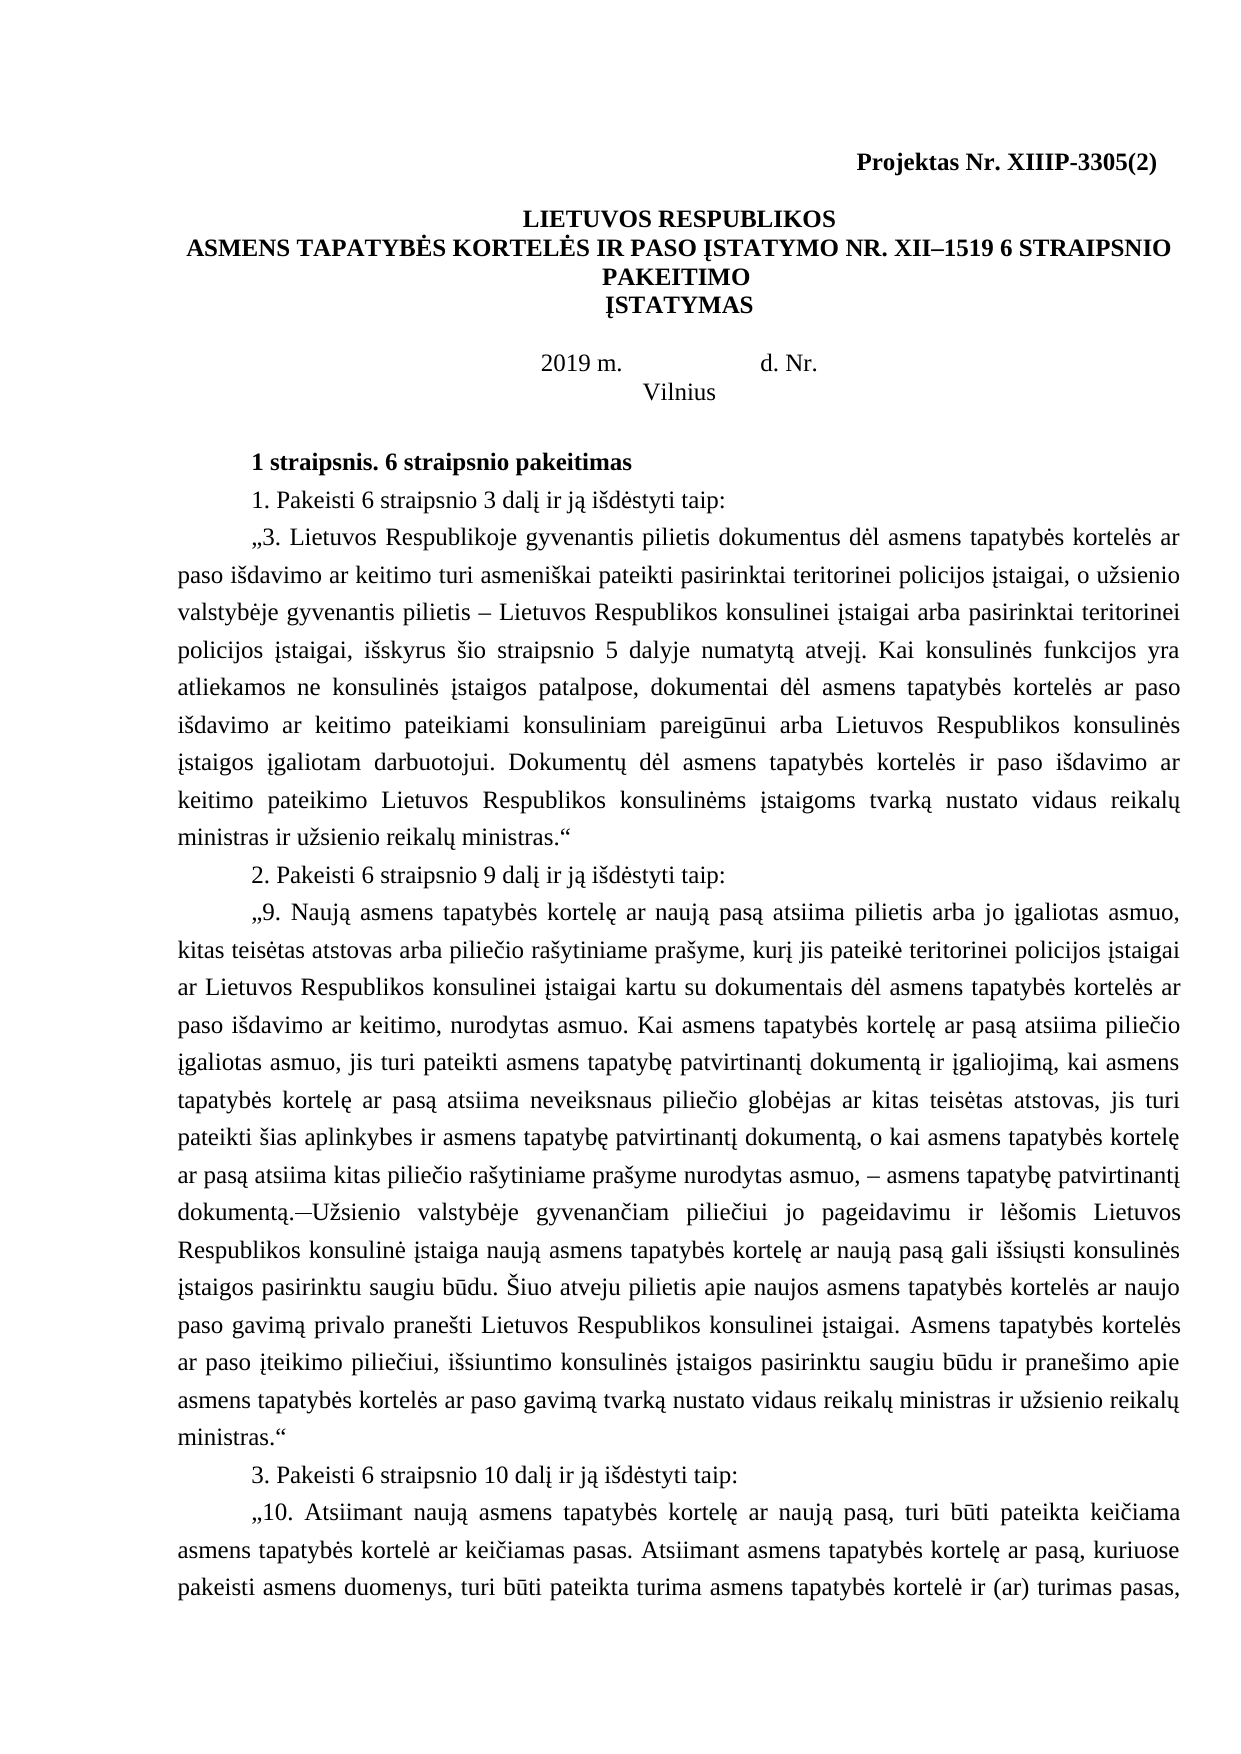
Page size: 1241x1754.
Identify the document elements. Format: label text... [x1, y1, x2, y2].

text LIETUVOS RESPUBLIKOS [177, 204, 1181, 233]
text įstatymas [177, 291, 1181, 319]
text 2. Pakeisti 6 straipsnio 9 dalį ir ją išdėstyti taip: [251, 851, 1181, 889]
text 1. Pakeisti 6 straipsnio 3 dalį ir ją išdėstyti taip: [251, 476, 1181, 514]
text „3. Lietuvos Respublikoje gyvenantis pilietis dokumentus dėl asmens tapatybės kortelės ar paso išdavimo ar keitimo turi asmeniškai pateikti pasirinktai teritorinei policijos įstaigai, o užsienio valstybėje gyvenantis pilietis – Lietuvos Respublikos konsulinei įstaigai arba pasirinktai teritorinei policijos įstaigai, išskyrus šio straipsnio 5 dalyje numatytą atvejį. Kai konsulinės funkcijos yra atliekamos ne konsulinės įstaigos patalpose, dokumentai dėl asmens tapatybės kortelės ar paso išdavimo ar keitimo pateikiami konsuliniam pareigūnui arba Lietuvos Respublikos konsulinės įstaigos įgaliotam darbuotojui. Dokumentų dėl asmens tapatybės kortelės ir paso išdavimo ar keitimo pateikimo Lietuvos Respublikos konsulinėms įstaigoms tvarką nustato vidaus reikalų ministras ir užsienio reikalų ministras.“ [177, 514, 1181, 851]
text ASMENS TAPATYBĖS KORTELĖS IR PASO ĮSTATYMO NR. XII–1519 6 straipsnio pakeitimo [177, 233, 1181, 291]
text Projektas Nr. XIIIP-3305(2) [856, 147, 1181, 176]
text Vilnius [177, 377, 1181, 406]
text „9. Naują asmens tapatybės kortelę ar naują pasą atsiima pilietis arba jo įgaliotas asmuo, kitas teisėtas atstovas arba piliečio rašytiniame prašyme, kurį jis pateikė teritorinei policijos įstaigai ar Lietuvos Respublikos konsulinei įstaigai kartu su dokumentais dėl asmens tapatybės kortelės ar paso išdavimo ar keitimo, nurodytas asmuo. Kai asmens tapatybės kortelę ar pasą atsiima piliečio įgaliotas asmuo, jis turi pateikti asmens tapatybę patvirtinantį dokumentą ir įgaliojimą, kai asmens tapatybės kortelę ar pasą atsiima neveiksnaus piliečio globėjas ar kitas teisėtas atstovas, jis turi pateikti šias aplinkybes ir asmens tapatybę patvirtinantį dokumentą, o kai asmens tapatybės kortelę ar pasą atsiima kitas piliečio rašytiniame prašyme nurodytas asmuo, – asmens tapatybę patvirtinantį dokumentą. Užsienio valstybėje gyvenančiam piliečiui jo pageidavimu ir lėšomis Lietuvos Respublikos konsulinė įstaiga naują asmens tapatybės kortelę ar naują pasą gali išsiųsti konsulinės įstaigos pasirinktu saugiu būdu. Šiuo atveju pilietis apie naujos asmens tapatybės kortelės ar naujo paso gavimą privalo pranešti Lietuvos Respublikos konsulinei įstaigai. Asmens tapatybės kortelės ar paso įteikimo piliečiui, išsiuntimo konsulinės įstaigos pasirinktu saugiu būdu ir pranešimo apie asmens tapatybės kortelės ar paso gavimą tvarką nustato vidaus reikalų ministras ir užsienio reikalų ministras.“ [177, 889, 1181, 1451]
text 1 straipsnis. 6 straipsnio pakeitimas [177, 439, 1181, 476]
text 2019 m. d. Nr. [177, 348, 1181, 377]
text 3. Pakeisti 6 straipsnio 10 dalį ir ją išdėstyti taip: [251, 1451, 1181, 1489]
text „10. Atsiimant naują asmens tapatybės kortelę ar naują pasą, turi būti pateikta keičiama asmens tapatybės kortelė ar keičiamas pasas. Atsiimant asmens tapatybės kortelę ar pasą, kuriuose pakeisti asmens duomenys, turi būti pateikta turima asmens tapatybės kortelė ir (ar) turimas pasas, [177, 1489, 1181, 1601]
